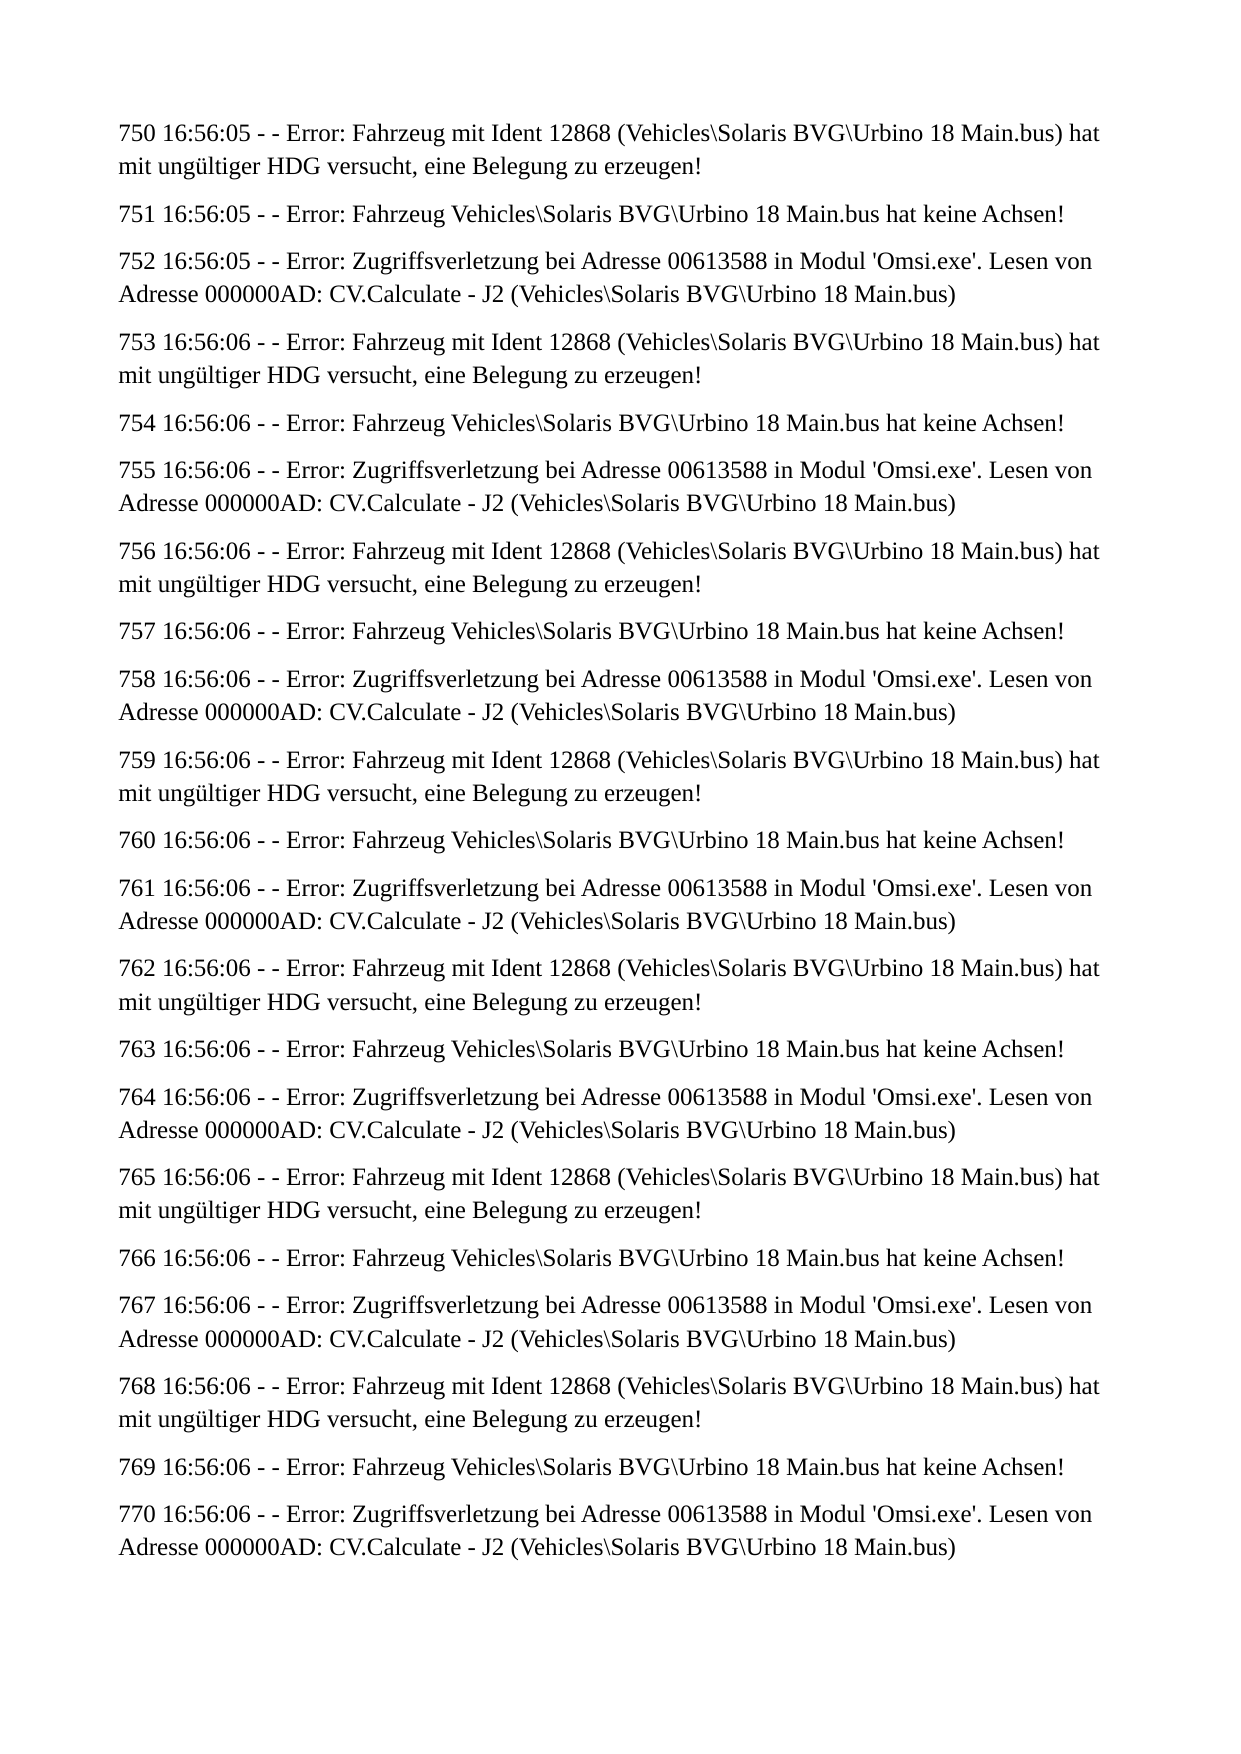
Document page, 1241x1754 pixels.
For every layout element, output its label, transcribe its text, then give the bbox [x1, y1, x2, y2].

text 756 16:56:06 - - Error: Fahrzeug mit Ident 12868 (Vehicles\Solaris BVG\Urbino 18 Main.bus) hat mit ungültiger HDG versucht, eine Belegung zu erzeugen! [118, 536, 1122, 598]
text 763 16:56:06 - - Error: Fahrzeug Vehicles\Solaris BVG\Urbino 18 Main.bus hat keine Achsen! [118, 1034, 1122, 1063]
text 762 16:56:06 - - Error: Fahrzeug mit Ident 12868 (Vehicles\Solaris BVG\Urbino 18 Main.bus) hat mit ungültiger HDG versucht, eine Belegung zu erzeugen! [118, 953, 1122, 1015]
text 760 16:56:06 - - Error: Fahrzeug Vehicles\Solaris BVG\Urbino 18 Main.bus hat keine Achsen! [118, 825, 1122, 854]
text 752 16:56:05 - - Error: Zugriffsverletzung bei Adresse 00613588 in Modul 'Omsi.exe'. Lesen von Adresse 000000AD: CV.Calculate - J2 (Vehicles\Solaris BVG\Urbino 18 Main.bus) [118, 246, 1122, 308]
text 761 16:56:06 - - Error: Zugriffsverletzung bei Adresse 00613588 in Modul 'Omsi.exe'. Lesen von Adresse 000000AD: CV.Calculate - J2 (Vehicles\Solaris BVG\Urbino 18 Main.bus) [118, 873, 1122, 935]
text 751 16:56:05 - - Error: Fahrzeug Vehicles\Solaris BVG\Urbino 18 Main.bus hat keine Achsen! [118, 199, 1122, 227]
text 767 16:56:06 - - Error: Zugriffsverletzung bei Adresse 00613588 in Modul 'Omsi.exe'. Lesen von Adresse 000000AD: CV.Calculate - J2 (Vehicles\Solaris BVG\Urbino 18 Main.bus) [118, 1291, 1122, 1352]
text 769 16:56:06 - - Error: Fahrzeug Vehicles\Solaris BVG\Urbino 18 Main.bus hat keine Achsen! [118, 1452, 1122, 1481]
text 755 16:56:06 - - Error: Zugriffsverletzung bei Adresse 00613588 in Modul 'Omsi.exe'. Lesen von Adresse 000000AD: CV.Calculate - J2 (Vehicles\Solaris BVG\Urbino 18 Main.bus) [118, 455, 1122, 517]
text 750 16:56:05 - - Error: Fahrzeug mit Ident 12868 (Vehicles\Solaris BVG\Urbino 18 Main.bus) hat mit ungültiger HDG versucht, eine Belegung zu erzeugen! [118, 118, 1122, 180]
text 757 16:56:06 - - Error: Fahrzeug Vehicles\Solaris BVG\Urbino 18 Main.bus hat keine Achsen! [118, 616, 1122, 645]
text 759 16:56:06 - - Error: Fahrzeug mit Ident 12868 (Vehicles\Solaris BVG\Urbino 18 Main.bus) hat mit ungültiger HDG versucht, eine Belegung zu erzeugen! [118, 745, 1122, 806]
text 764 16:56:06 - - Error: Zugriffsverletzung bei Adresse 00613588 in Modul 'Omsi.exe'. Lesen von Adresse 000000AD: CV.Calculate - J2 (Vehicles\Solaris BVG\Urbino 18 Main.bus) [118, 1082, 1122, 1143]
text 770 16:56:06 - - Error: Zugriffsverletzung bei Adresse 00613588 in Modul 'Omsi.exe'. Lesen von Adresse 000000AD: CV.Calculate - J2 (Vehicles\Solaris BVG\Urbino 18 Main.bus) [118, 1499, 1122, 1561]
text 754 16:56:06 - - Error: Fahrzeug Vehicles\Solaris BVG\Urbino 18 Main.bus hat keine Achsen! [118, 408, 1122, 436]
text 768 16:56:06 - - Error: Fahrzeug mit Ident 12868 (Vehicles\Solaris BVG\Urbino 18 Main.bus) hat mit ungültiger HDG versucht, eine Belegung zu erzeugen! [118, 1371, 1122, 1433]
text 765 16:56:06 - - Error: Fahrzeug mit Ident 12868 (Vehicles\Solaris BVG\Urbino 18 Main.bus) hat mit ungültiger HDG versucht, eine Belegung zu erzeugen! [118, 1162, 1122, 1224]
text 753 16:56:06 - - Error: Fahrzeug mit Ident 12868 (Vehicles\Solaris BVG\Urbino 18 Main.bus) hat mit ungültiger HDG versucht, eine Belegung zu erzeugen! [118, 327, 1122, 389]
text 766 16:56:06 - - Error: Fahrzeug Vehicles\Solaris BVG\Urbino 18 Main.bus hat keine Achsen! [118, 1243, 1122, 1272]
text 758 16:56:06 - - Error: Zugriffsverletzung bei Adresse 00613588 in Modul 'Omsi.exe'. Lesen von Adresse 000000AD: CV.Calculate - J2 (Vehicles\Solaris BVG\Urbino 18 Main.bus) [118, 664, 1122, 726]
